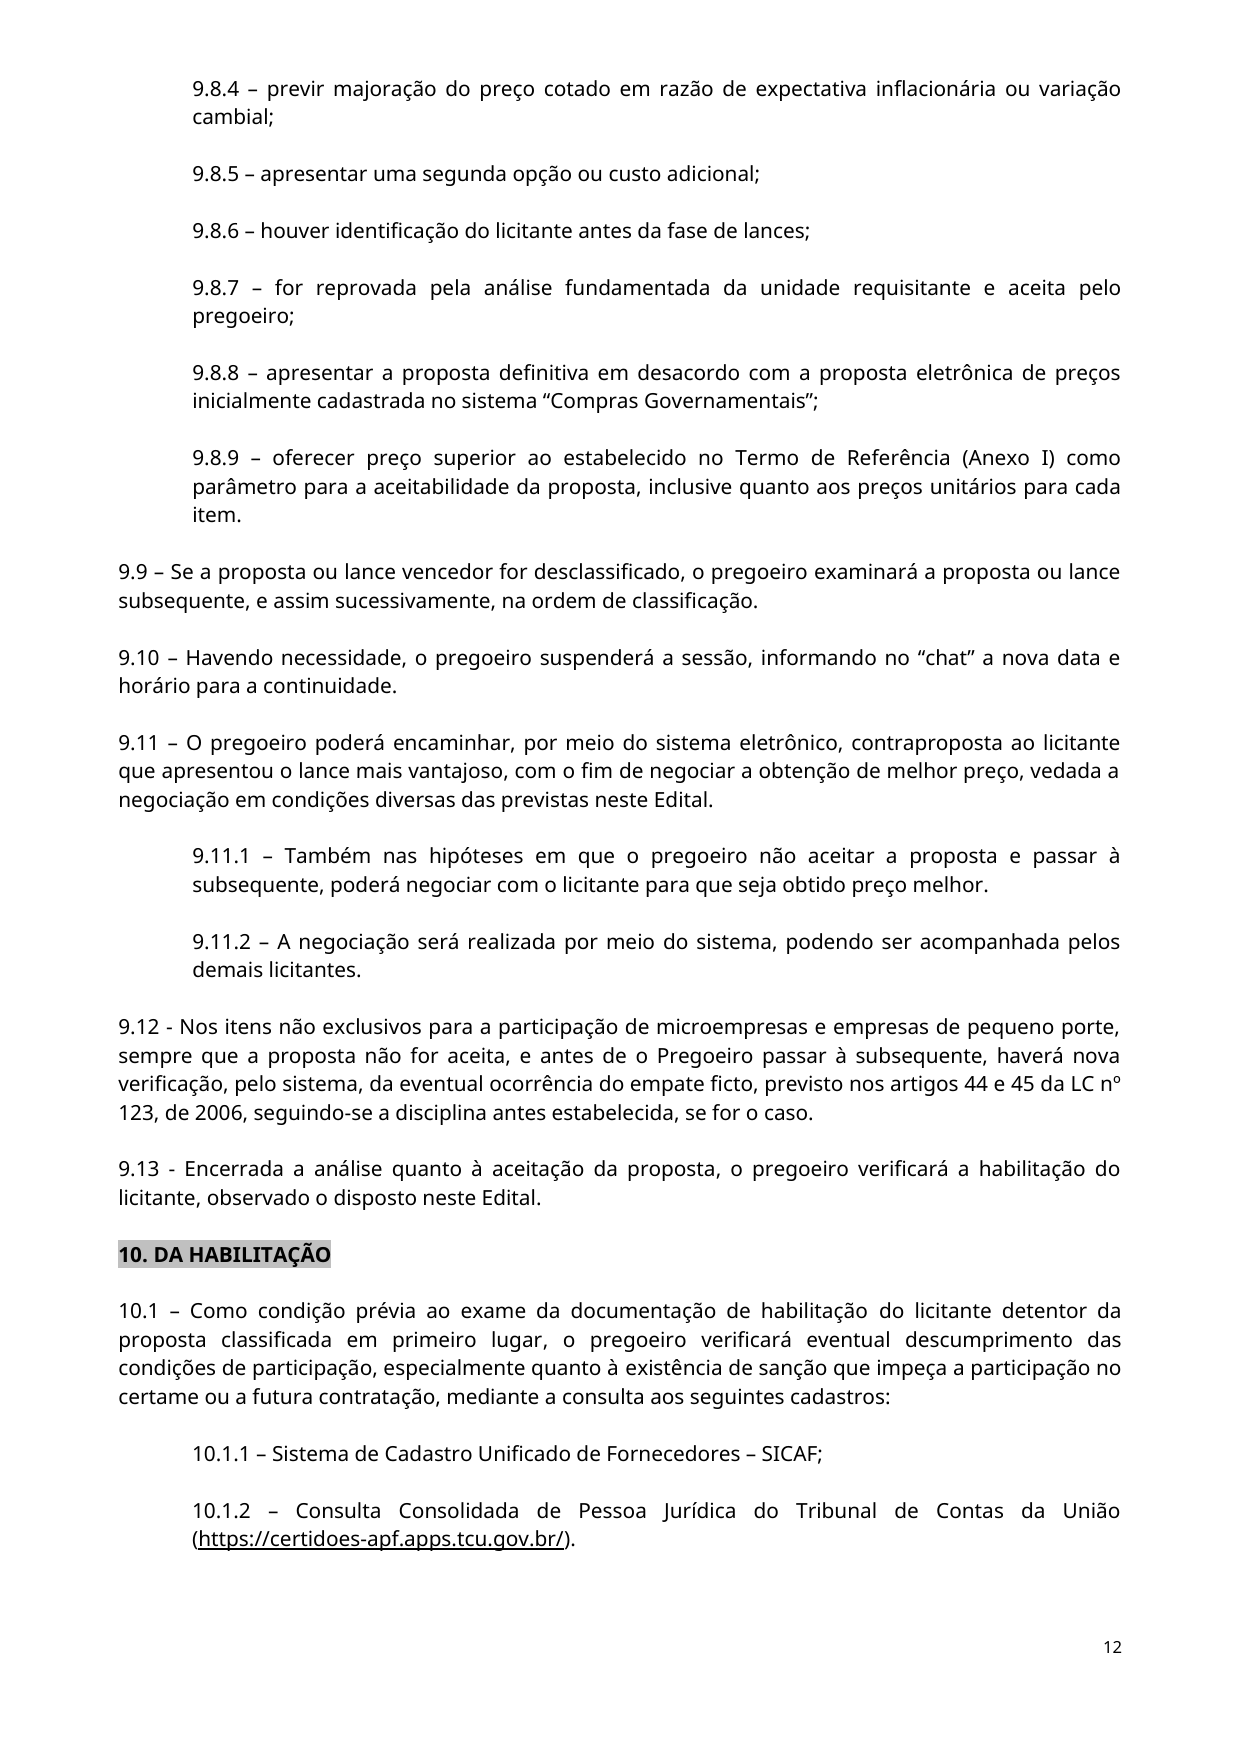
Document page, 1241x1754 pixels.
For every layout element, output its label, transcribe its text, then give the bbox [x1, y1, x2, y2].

text 9.8.7 – for reprovada pela análise fundamentada da unidade requisitante e aceita pelo pregoeiro; [192, 273, 1122, 330]
list 10.1 – Como condição prévia ao exame da documentação de habilitação do licitante detentor da proposta classificada em primeiro lugar, o pregoeiro verificará eventual descumprimento das condições de participação, especialmente quanto à existência de sanção que impeça a participação no certame ou a futura contratação, mediante a consulta aos seguintes cadastros: [118, 1297, 1122, 1410]
text 9.11.2 – A negociação será realizada por meio do sistema, podendo ser acompanhada pelos demais licitantes. [192, 927, 1122, 984]
text 9.10 – Havendo necessidade, o pregoeiro suspenderá a sessão, informando no “chat” a nova data e horário para a continuidade. [118, 643, 1122, 699]
list 10.1.1 – Sistema de Cadastro Unificado de Fornecedores – SICAF; [192, 1439, 1122, 1467]
text 10. DA HABILITAÇÃO [118, 1240, 1122, 1268]
text 9.8.9 – oferecer preço superior ao estabelecido no Termo de Referência (Anexo I) como parâmetro para a aceitabilidade da proposta, inclusive quanto aos preços unitários para cada item. [192, 443, 1122, 529]
text 9.11 – O pregoeiro poderá encaminhar, por meio do sistema eletrônico, contraproposta ao licitante que apresentou o lance mais vantajoso, com o fim de negociar a obtenção de melhor preço, vedada a negociação em condições diversas das previstas neste Edital. [118, 728, 1122, 813]
text 9.8.5 – apresentar uma segunda opção ou custo adicional; [192, 159, 1122, 188]
text 9.8.4 – previr majoração do preço cotado em razão de expectativa inflacionária ou variação cambial; [192, 74, 1122, 131]
text 9.9 – Se a proposta ou lance vencedor for desclassificado, o pregoeiro examinará a proposta ou lance subsequente, e assim sucessivamente, na ordem de classificação. [118, 557, 1122, 614]
list 10.1.2 – Consulta Consolidada de Pessoa Jurídica do Tribunal de Contas da União (https://certidoes-apf.apps.tcu.gov.br/). [192, 1496, 1122, 1553]
text 9.12 - Nos itens não exclusivos para a participação de microempresas e empresas de pequeno porte, sempre que a proposta não for aceita, e antes de o Pregoeiro passar à subsequente, haverá nova verificação, pelo sistema, da eventual ocorrência do empate ficto, previsto nos artigos 44 e 45 da LC nº 123, de 2006, seguindo-se a disciplina antes estabelecida, se for o caso. [118, 1012, 1122, 1126]
text 9.8.8 – apresentar a proposta definitiva em desacordo com a proposta eletrônica de preços inicialmente cadastrada no sistema “Compras Governamentais”; [192, 358, 1122, 415]
text 9.11.1 – Também nas hipóteses em que o pregoeiro não aceitar a proposta e passar à subsequente, poderá negociar com o licitante para que seja obtido preço melhor. [192, 842, 1122, 898]
text 9.8.6 – houver identificação do licitante antes da fase de lances; [192, 216, 1122, 244]
text 9.13 - Encerrada a análise quanto à aceitação da proposta, o pregoeiro verificará a habilitação do licitante, observado o disposto neste Edital. [118, 1154, 1122, 1211]
